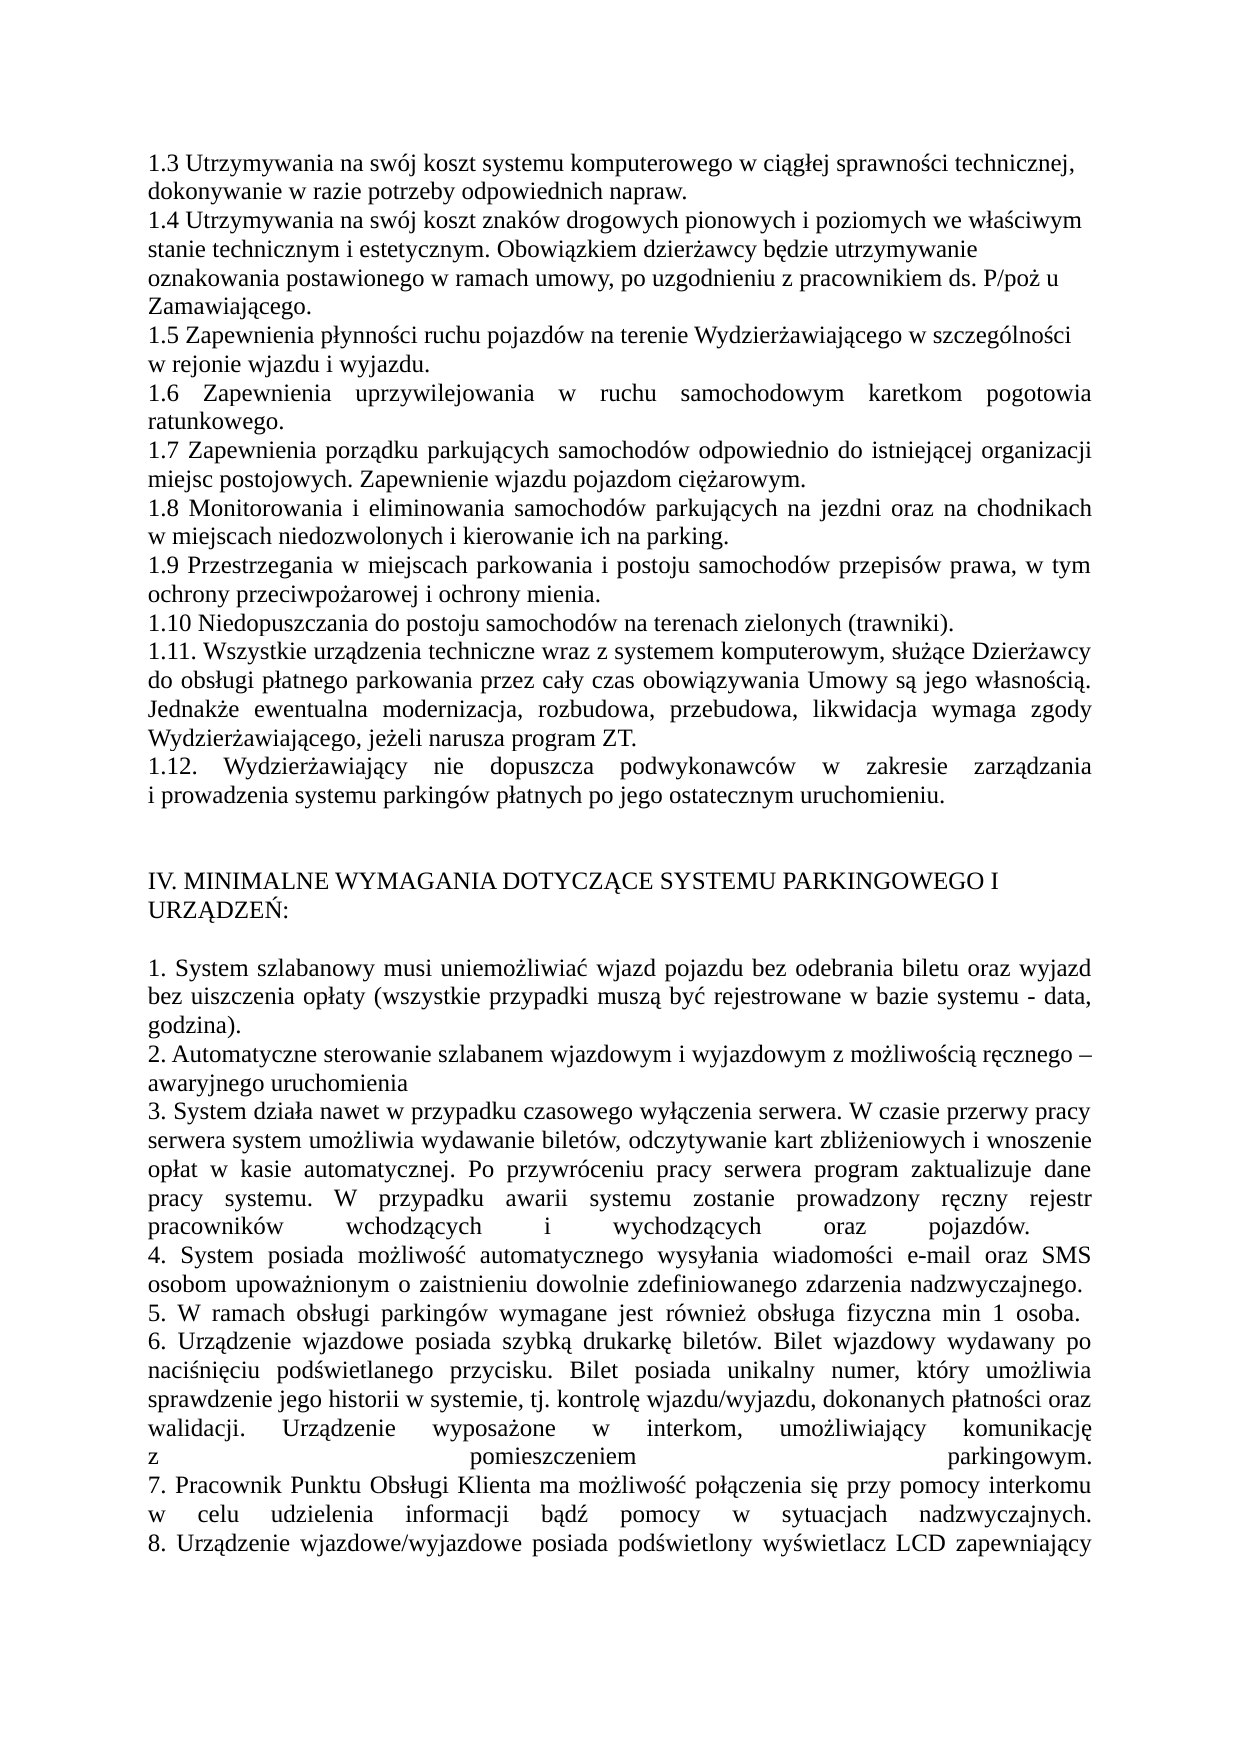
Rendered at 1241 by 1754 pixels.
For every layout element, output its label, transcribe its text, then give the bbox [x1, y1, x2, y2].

text 1.3 Utrzymywania na swój koszt systemu komputerowego w ciągłej sprawności technicznej, dokonywanie w razie potrzeby odpowiednich napraw. 1.4 Utrzymywania na swój koszt znaków drogowych pionowych i poziomych we właściwym stanie technicznym i estetycznym. Obowiązkiem dzierżawcy będzie utrzymywanie oznakowania postawionego w ramach umowy, po uzgodnieniu z pracownikiem ds. P/poż u Zamawiającego. 1.5 Zapewnienia płynności ruchu pojazdów na terenie Wydzierżawiającego w szczególności w rejonie wjazdu i wyjazdu. [148, 148, 1092, 378]
text 1.12. Wydzierżawiający nie dopuszcza podwykonawców w zakresie zarządzania i prowadzenia systemu parkingów płatnych po jego ostatecznym uruchomieniu. [148, 751, 1092, 809]
text 1.7 Zapewnienia porządku parkujących samochodów odpowiednio do istniejącej organizacji miejsc postojowych. Zapewnienie wjazdu pojazdom ciężarowym. [148, 435, 1092, 493]
text 1.11. Wszystkie urządzenia techniczne wraz z systemem komputerowym, służące Dzierżawcy do obsługi płatnego parkowania przez cały czas obowiązywania Umowy są jego własnością. Jednakże ewentualna modernizacja, rozbudowa, przebudowa, likwidacja wymaga zgody Wydzierżawiającego, jeżeli narusza program ZT. [148, 636, 1092, 751]
text 1.6 Zapewnienia uprzywilejowania w ruchu samochodowym karetkom pogotowia ratunkowego. [148, 378, 1092, 435]
text 1. System szlabanowy musi uniemożliwiać wjazd pojazdu bez odebrania biletu oraz wyjazd bez uiszczenia opłaty (wszystkie przypadki muszą być rejestrowane w bazie systemu - data, godzina). 2. Automatyczne sterowanie szlabanem wjazdowym i wyjazdowym z możliwością ręcznego – awaryjnego uruchomienia [148, 924, 1092, 1096]
text 1.10 Niedopuszczania do postoju samochodów na terenach zielonych (trawniki). [148, 608, 1092, 636]
text IV. MINIMALNE WYMAGANIA DOTYCZĄCE SYSTEMU PARKINGOWEGO I URZĄDZEŃ: [148, 838, 1092, 924]
text 1.8 Monitorowania i eliminowania samochodów parkujących na jezdni oraz na chodnikach w miejscach niedozwolonych i kierowanie ich na parking. [148, 493, 1092, 550]
text 3. System działa nawet w przypadku czasowego wyłączenia serwera. W czasie przerwy pracy serwera system umożliwia wydawanie biletów, odczytywanie kart zbliżeniowych i wnoszenie opłat w kasie automatycznej. Po przywróceniu pracy serwera program zaktualizuje dane pracy systemu. W przypadku awarii systemu zostanie prowadzony ręczny rejestr pracowników wchodzących i wychodzących oraz pojazdów. 4. System posiada możliwość automatycznego wysyłania wiadomości e-mail oraz SMS osobom upoważnionym o zaistnieniu dowolnie zdefiniowanego zdarzenia nadzwyczajnego. 5. W ramach obsługi parkingów wymagane jest również obsługa fizyczna min 1 osoba. 6. Urządzenie wjazdowe posiada szybką drukarkę biletów. Bilet wjazdowy wydawany po naciśnięciu podświetlanego przycisku. Bilet posiada unikalny numer, który umożliwia sprawdzenie jego historii w systemie, tj. kontrolę wjazdu/wyjazdu, dokonanych płatności oraz walidacji. Urządzenie wyposażone w interkom, umożliwiający komunikację z pomieszczeniem parkingowym. 7. Pracownik Punktu Obsługi Klienta ma możliwość połączenia się przy pomocy interkomu w celu udzielenia informacji bądź pomocy w sytuacjach nadzwyczajnych. 8. Urządzenie wjazdowe/wyjazdowe posiada podświetlony wyświetlacz LCD zapewniający [148, 1096, 1092, 1556]
text 1.9 Przestrzegania w miejscach parkowania i postoju samochodów przepisów prawa, w tym ochrony przeciwpożarowej i ochrony mienia. [148, 550, 1092, 608]
